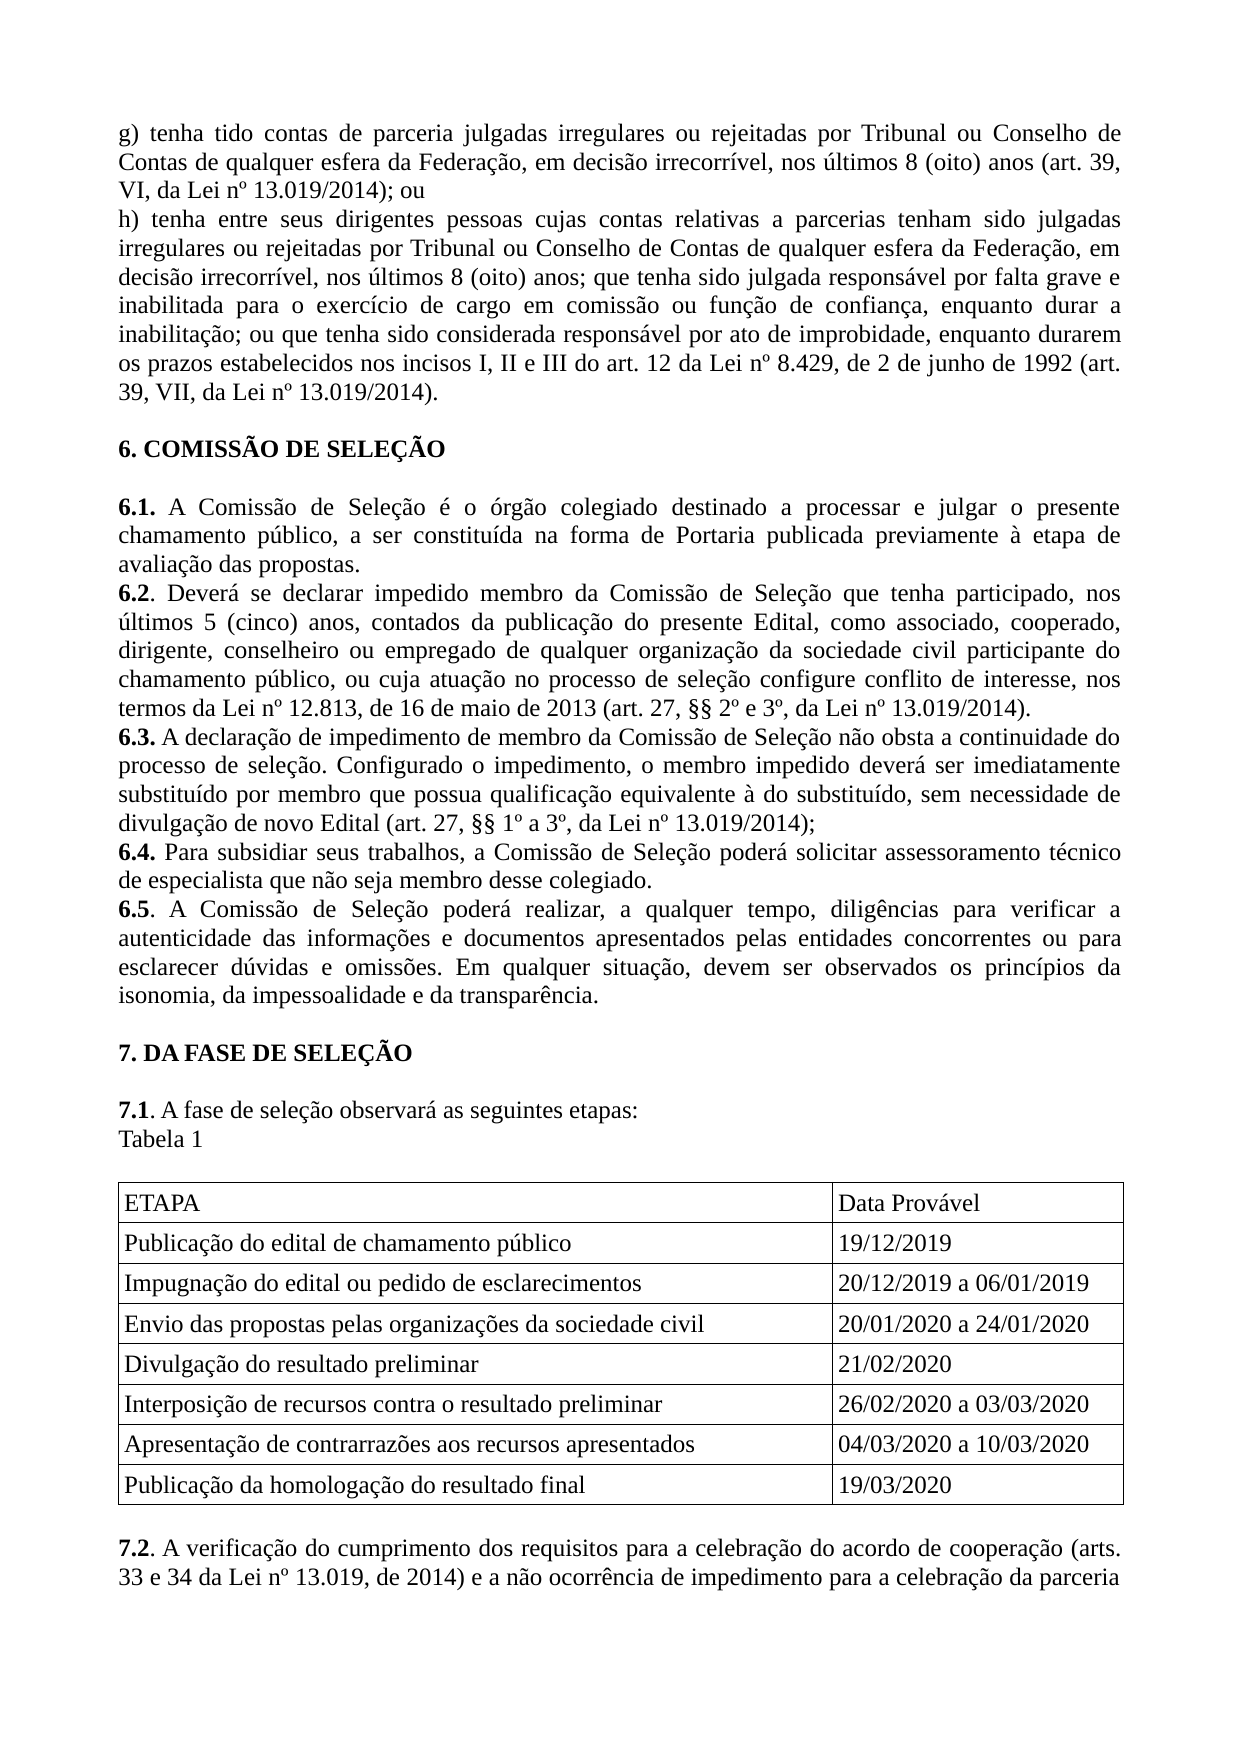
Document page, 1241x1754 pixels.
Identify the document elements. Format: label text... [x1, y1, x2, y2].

text 6.1. A Comissão de Seleção é o órgão colegiado destinado a processar e julgar o presente chamamento público, a ser constituída na forma de Portaria publicada previamente à etapa de avaliação das propostas. [118, 492, 1122, 578]
text 7. DA FASE DE SELEÇÃO [118, 1038, 1122, 1067]
text 6.3. A declaração de impedimento de membro da Comissão de Seleção não obsta a continuidade do processo de seleção. Configurado o impedimento, o membro impedido deverá ser imediatamente substituído por membro que possua qualificação equivalente à do substituído, sem necessidade de divulgação de novo Edital (art. 27, §§ 1º a 3º, da Lei nº 13.019/2014); [118, 722, 1122, 837]
text g) tenha tido contas de parceria julgadas irregulares ou rejeitadas por Tribunal ou Conselho de Contas de qualquer esfera da Federação, em decisão irrecorrível, nos últimos 8 (oito) anos (art. 39, VI, da Lei nº 13.019/2014); ou [118, 118, 1122, 204]
text 7.2. A verificação do cumprimento dos requisitos para a celebração do acordo de cooperação (arts. 33 e 34 da Lei nº 13.019, de 2014) e a não ocorrência de impedimento para a celebração da parceria [118, 1533, 1122, 1591]
table_cell 19/12/2019 [833, 1223, 1123, 1262]
table_cell Publicação da homologação do resultado final [119, 1465, 832, 1504]
table_cell Publicação do edital de chamamento público [119, 1223, 832, 1262]
table_header Data Provável [833, 1183, 1123, 1222]
table_cell 20/01/2020 a 24/01/2020 [833, 1304, 1123, 1343]
table_cell 21/02/2020 [833, 1344, 1123, 1383]
table_cell 26/02/2020 a 03/03/2020 [833, 1385, 1123, 1424]
table_cell Interposição de recursos contra o resultado preliminar [119, 1385, 832, 1424]
table_cell 20/12/2019 a 06/01/2019 [833, 1264, 1123, 1303]
table_header ETAPA [119, 1183, 832, 1222]
text h) tenha entre seus dirigentes pessoas cujas contas relativas a parcerias tenham sido julgadas irregulares ou rejeitadas por Tribunal ou Conselho de Contas de qualquer esfera da Federação, em decisão irrecorrível, nos últimos 8 (oito) anos; que tenha sido julgada responsável por falta grave e inabilitada para o exercício de cargo em comissão ou função de confiança, enquanto durar a inabilitação; ou que tenha sido considerada responsável por ato de improbidade, enquanto durarem os prazos estabelecidos nos incisos I, II e III do art. 12 da Lei nº 8.429, de 2 de junho de 1992 (art. 39, VII, da Lei nº 13.019/2014). [118, 204, 1122, 406]
text 6. COMISSÃO DE SELEÇÃO [118, 434, 1122, 463]
text 7.1. A fase de seleção observará as seguintes etapas: [118, 1096, 1122, 1124]
text 6.2. Deverá se declarar impedido membro da Comissão de Seleção que tenha participado, nos últimos 5 (cinco) anos, contados da publicação do presente Edital, como associado, cooperado, dirigente, conselheiro ou empregado de qualquer organização da sociedade civil participante do chamamento público, ou cuja atuação no processo de seleção configure conflito de interesse, nos termos da Lei nº 12.813, de 16 de maio de 2013 (art. 27, §§ 2º e 3º, da Lei nº 13.019/2014). [118, 578, 1122, 722]
table_cell Impugnação do edital ou pedido de esclarecimentos [119, 1264, 832, 1303]
table_cell Apresentação de contrarrazões aos recursos apresentados [119, 1425, 832, 1464]
table_cell 04/03/2020 a 10/03/2020 [833, 1425, 1123, 1464]
table_cell Divulgação do resultado preliminar [119, 1344, 832, 1383]
table_cell Envio das propostas pelas organizações da sociedade civil [119, 1304, 832, 1343]
text 6.4. Para subsidiar seus trabalhos, a Comissão de Seleção poderá solicitar assessoramento técnico de especialista que não seja membro desse colegiado. [118, 837, 1122, 894]
text Tabela 1 [118, 1124, 1122, 1153]
table_cell 19/03/2020 [833, 1465, 1123, 1504]
text 6.5. A Comissão de Seleção poderá realizar, a qualquer tempo, diligências para verificar a autenticidade das informações e documentos apresentados pelas entidades concorrentes ou para esclarecer dúvidas e omissões. Em qualquer situação, devem ser observados os princípios da isonomia, da impessoalidade e da transparência. [118, 894, 1122, 1009]
